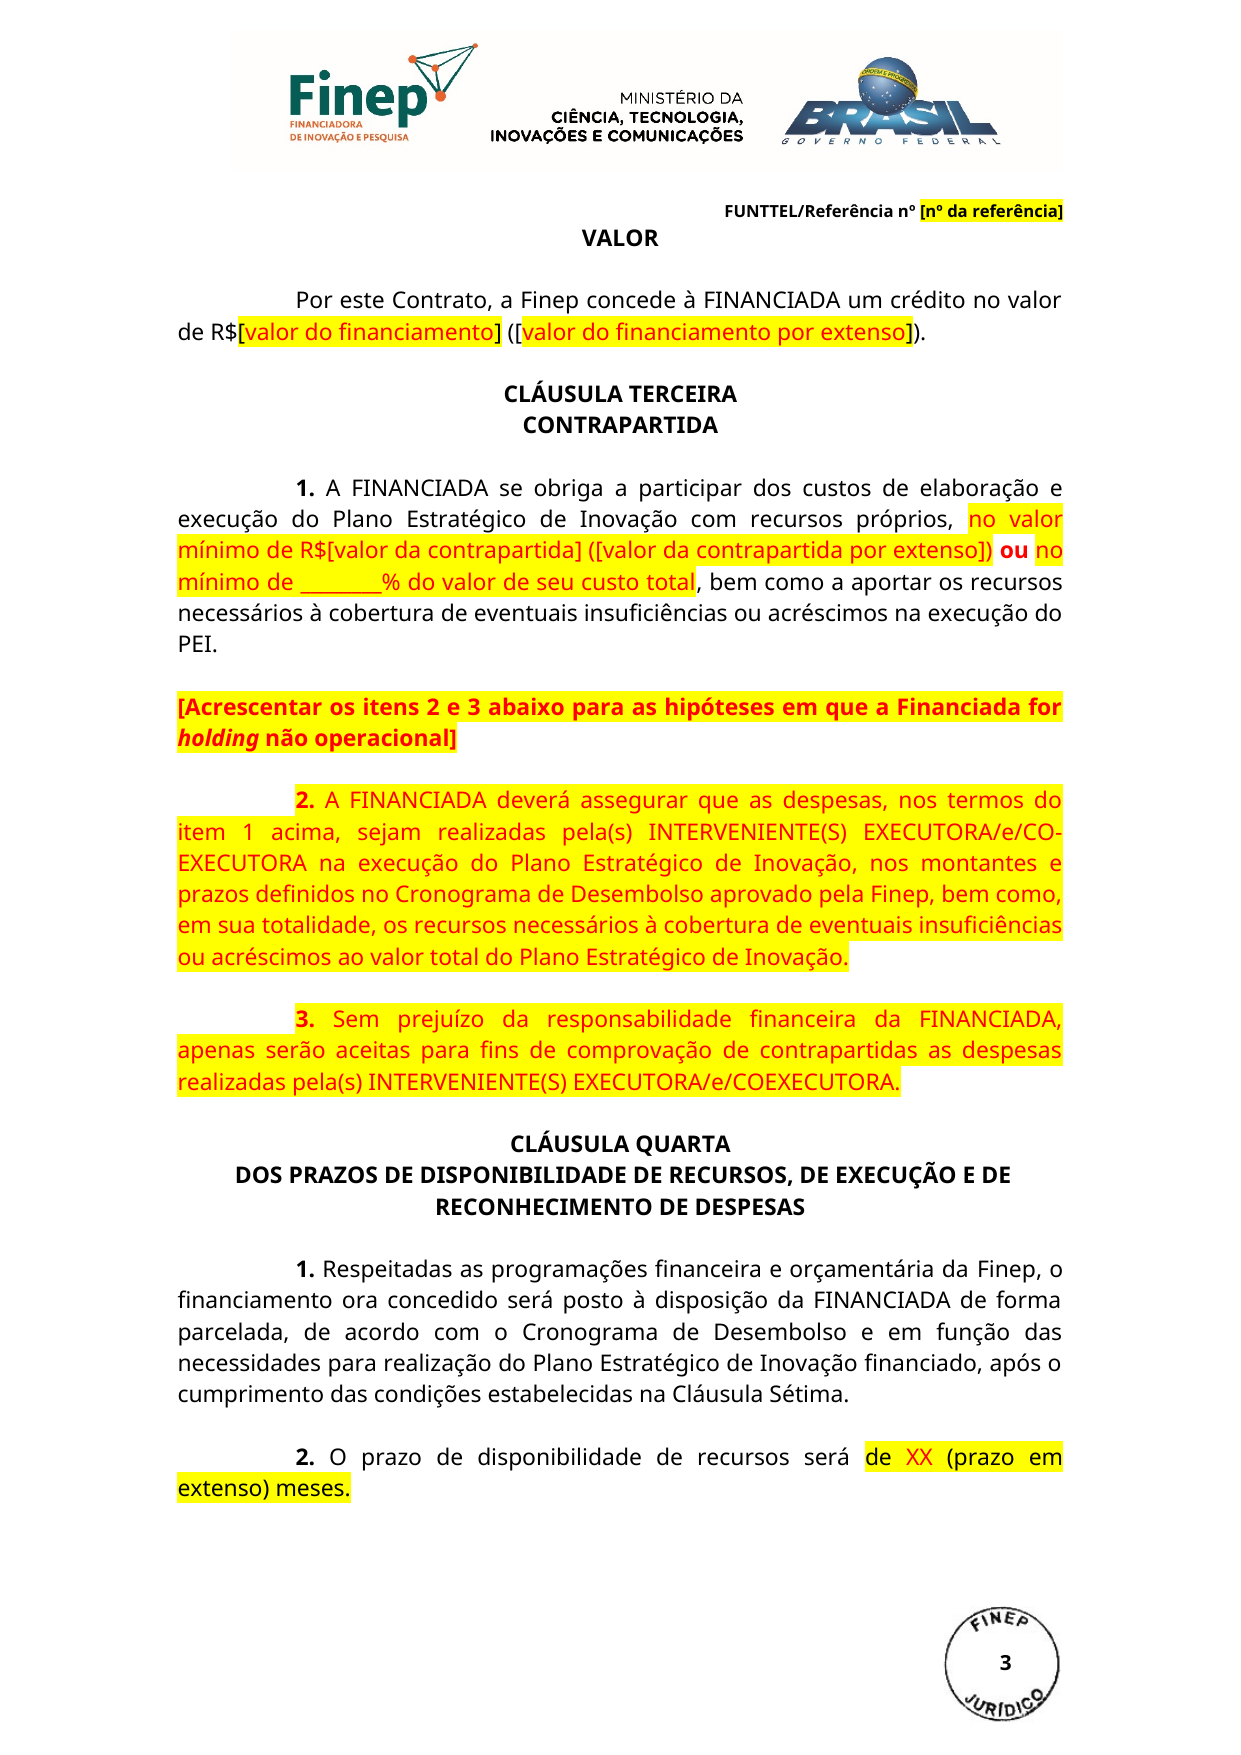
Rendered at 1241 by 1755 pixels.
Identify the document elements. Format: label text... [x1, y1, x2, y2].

text VALOR [177, 222, 1063, 253]
text DOS PRAZOS DE DISPONIBILIDADE DE RECURSOS, DE EXECUÇÃO E DE RECONHECIMENTO DE DESPESAS [177, 1159, 1063, 1222]
text 2. A FINANCIADA deverá assegurar que as despesas, nos termos do item 1 acima, sejam realizadas pela(s) INTERVENIENTE(S) EXECUTORA/e/CO-EXECUTORA na execução do Plano Estratégico de Inovação, nos montantes e prazos definidos no Cronograma de Desembolso aprovado pela Finep, bem como, em sua totalidade, os recursos necessários à cobertura de eventuais insuficiências ou acréscimos ao valor total do Plano Estratégico de Inovação. [177, 784, 1063, 972]
text Por este Contrato, a Finep concede à FINANCIADA um crédito no valor de R$[valor do financiamento] ([valor do financiamento por extenso]). [177, 284, 1063, 347]
text 2. O prazo de disponibilidade de recursos será de XX (prazo em extenso) meses. [177, 1441, 1063, 1503]
text 1. A FINANCIADA se obriga a participar dos custos de elaboração e execução do Plano Estratégico de Inovação com recursos próprios, no valor mínimo de R$[valor da contrapartida] ([valor da contrapartida por extenso]) ou no mínimo de ________% do valor de seu custo total, bem como a aportar os recursos necessários à cobertura de eventuais insuficiências ou acréscimos na execução do PEI. [177, 472, 1063, 659]
text CLÁUSULA QUARTA [177, 1128, 1063, 1159]
text CLÁUSULA TERCEIRA [177, 378, 1063, 409]
text CONTRAPARTIDA [177, 409, 1063, 441]
text [Acrescentar os itens 2 e 3 abaixo para as hipóteses em que a Financiada for holding não operacional] [177, 691, 1063, 753]
text 1. Respeitadas as programações financeira e orçamentária da Finep, o financiamento ora concedido será posto à disposição da FINANCIADA de forma parcelada, de acordo com o Cronograma de Desembolso e em função das necessidades para realização do Plano Estratégico de Inovação financiado, após o cumprimento das condições estabelecidas na Cláusula Sétima. [177, 1253, 1063, 1409]
text 3. Sem prejuízo da responsabilidade financeira da FINANCIADA, apenas serão aceitas para fins de comprovação de contrapartidas as despesas realizadas pela(s) INTERVENIENTE(S) EXECUTORA/e/COEXECUTORA. [177, 1003, 1063, 1097]
